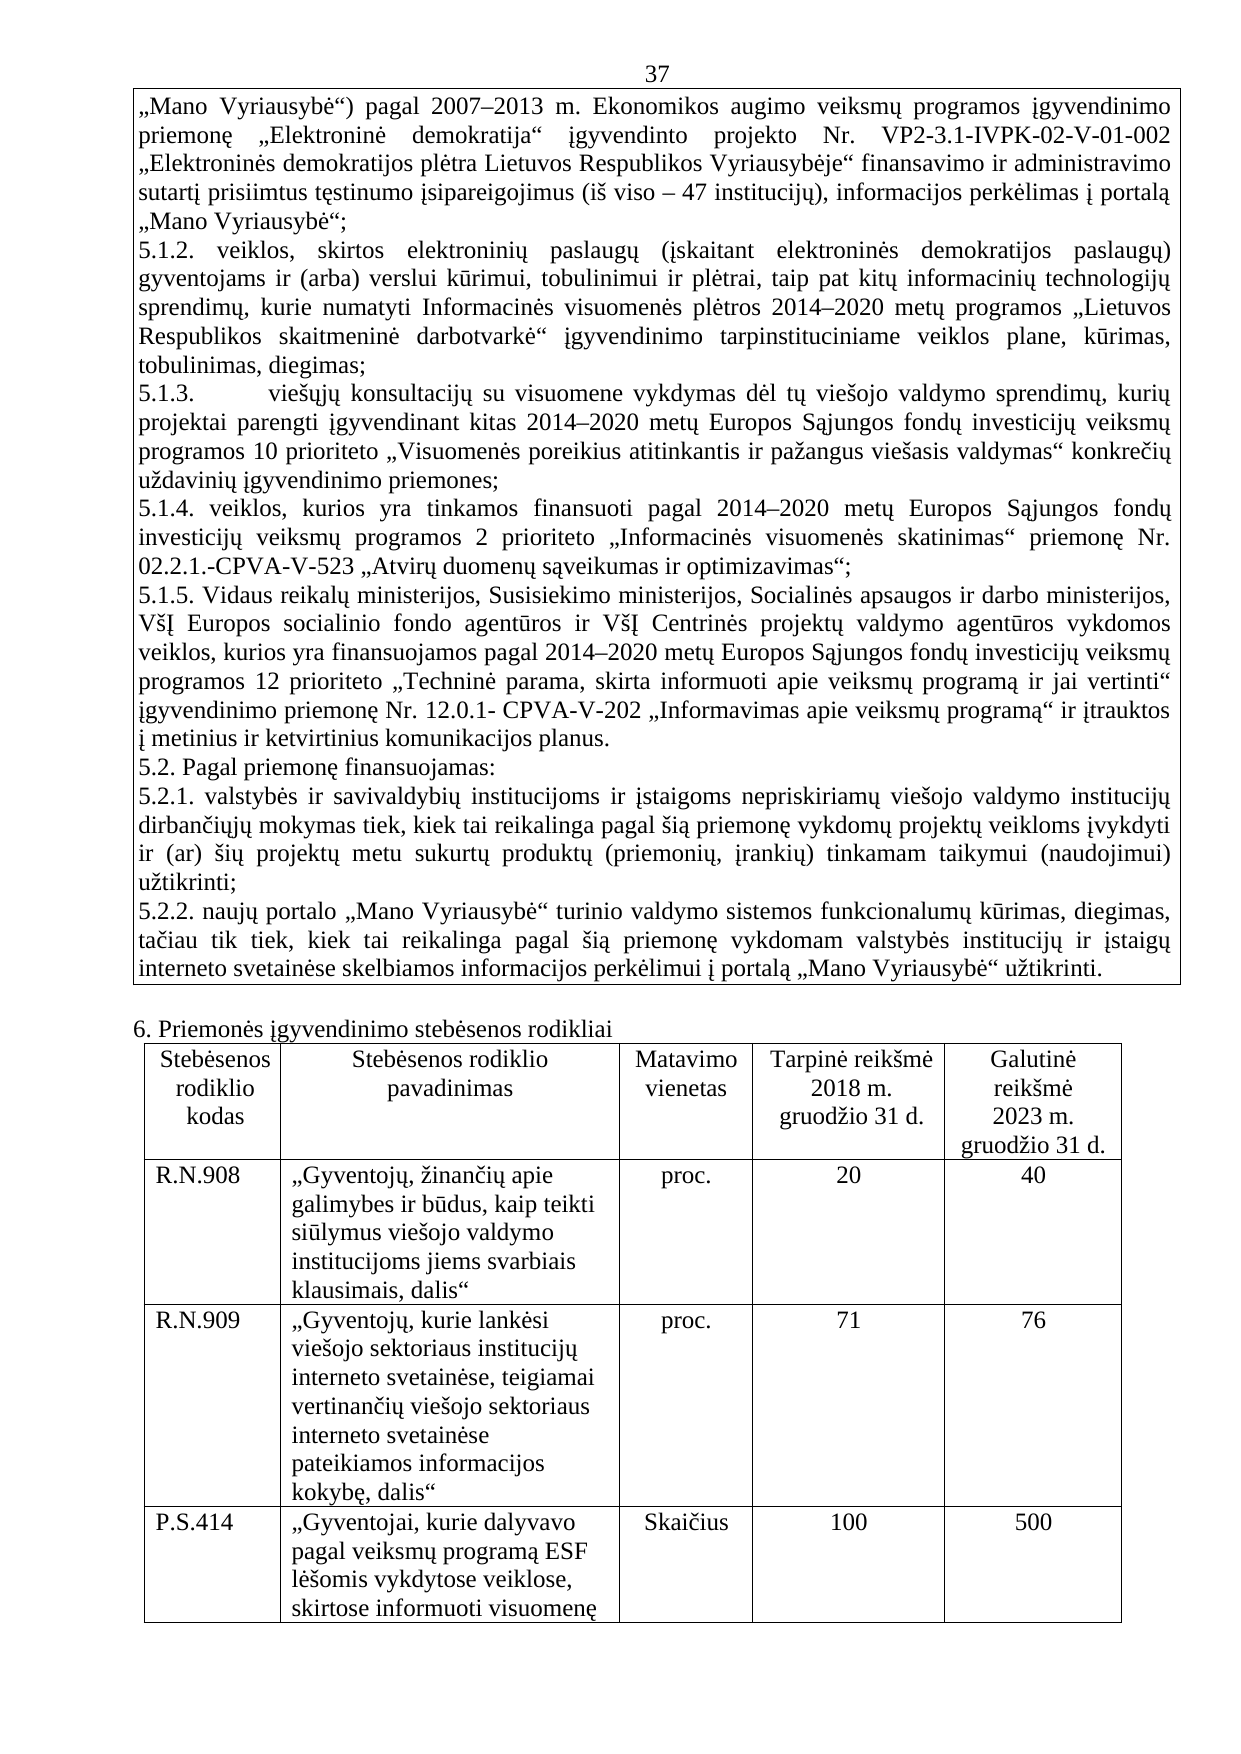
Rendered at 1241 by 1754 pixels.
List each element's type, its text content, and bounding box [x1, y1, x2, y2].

text 5.2. Pagal priemonę finansuojamas: [134, 749, 1180, 778]
table_cell „Gyventojai, kurie dalyvavo pagal veiksmų programą ESF lėšomis vykdytose veiklose, skirtose informuoti visuomenę [281, 1507, 619, 1622]
text 6. Priemonės įgyvendinimo stebėsenos rodikliai [133, 1014, 1181, 1043]
table_cell 20 [753, 1160, 944, 1304]
table_header Stebėsenos rodiklio kodas [145, 1044, 280, 1159]
text 5.1.4. veiklos, kurios yra tinkamos finansuoti pagal 2014–2020 metų Europos Sąjungos fondų investicijų veiksmų programos 2 prioriteto „Informacinės visuomenės skatinimas“ priemonę Nr. 02.2.1.-CPVA-V-523 „Atvirų duomenų sąveikumas ir optimizavimas“; [134, 490, 1180, 577]
table_cell R.N.908 [145, 1160, 280, 1304]
table_cell „Gyventojų, žinančių apie galimybes ir būdus, kaip teikti siūlymus viešojo valdymo institucijoms jiems svarbiais klausimais, dalis“ [281, 1160, 619, 1304]
table_cell R.N.909 [145, 1305, 280, 1506]
table_cell P.S.414 [145, 1507, 280, 1622]
table_cell proc. [620, 1160, 752, 1304]
table_header Tarpinė reikšmė 2018 m. gruodžio 31 d. [753, 1044, 944, 1159]
table_cell Skaičius [620, 1507, 752, 1622]
text 5.1.3. viešųjų konsultacijų su visuomene vykdymas dėl tų viešojo valdymo sprendimų, kurių projektai parengti įgyvendinant kitas 2014–2020 metų Europos Sąjungos fondų investicijų veiksmų programos 10 prioriteto „Visuomenės poreikius atitinkantis ir pažangus viešasis valdymas“ konkrečių uždavinių įgyvendinimo priemones; [134, 375, 1180, 490]
text 5.2.1. valstybės ir savivaldybių institucijoms ir įstaigoms nepriskiriamų viešojo valdymo institucijų dirbančiųjų mokymas tiek, kiek tai reikalinga pagal šią priemonę vykdomų projektų veikloms įvykdyti ir (ar) šių projektų metu sukurtų produktų (priemonių, įrankių) tinkamam taikymui (naudojimui) užtikrinti; [134, 778, 1180, 893]
table_cell 76 [945, 1305, 1121, 1506]
table_header Galutinė reikšmė 2023 m. gruodžio 31 d. [945, 1044, 1121, 1159]
table_cell 100 [753, 1507, 944, 1622]
text 5.2.2. naujų portalo „Mano Vyriausybė“ turinio valdymo sistemos funkcionalumų kūrimas, diegimas, tačiau tik tiek, kiek tai reikalinga pagal šią priemonę vykdomam valstybės institucijų ir įstaigų interneto svetainėse skelbiamos informacijos perkėlimui į portalą „Mano Vyriausybė“ užtikrinti. [134, 893, 1180, 984]
text 5.1.5. Vidaus reikalų ministerijos, Susisiekimo ministerijos, Socialinės apsaugos ir darbo ministerijos, VšĮ Europos socialinio fondo agentūros ir VšĮ Centrinės projektų valdymo agentūros vykdomos veiklos, kurios yra finansuojamos pagal 2014–2020 metų Europos Sąjungos fondų investicijų veiksmų programos 12 prioriteto „Techninė parama, skirta informuoti apie veiksmų programą ir jai vertinti“ įgyvendinimo priemonę Nr. 12.0.1- CPVA-V-202 „Informavimas apie veiksmų programą“ ir įtrauktos į metinius ir ketvirtinius komunikacijos planus. [134, 577, 1180, 749]
table_cell 500 [945, 1507, 1121, 1622]
table_cell 40 [945, 1160, 1121, 1304]
table_cell 71 [753, 1305, 944, 1506]
text „Mano Vyriausybė“) pagal 2007–2013 m. Ekonomikos augimo veiksmų programos įgyvendinimo priemonę „Elektroninė demokratija“ įgyvendinto projekto Nr. VP2-3.1-IVPK-02-V-01-002 „Elektroninės demokratijos plėtra Lietuvos Respublikos Vyriausybėje“ finansavimo ir administravimo sutartį prisiimtus tęstinumo įsipareigojimus (iš viso – 47 institucijų), informacijos perkėlimas į portalą „Mano Vyriausybė“; [134, 89, 1180, 232]
table_header Matavimo vienetas [620, 1044, 752, 1159]
table_cell „Gyventojų, kurie lankėsi viešojo sektoriaus institucijų interneto svetainėse, teigiamai vertinančių viešojo sektoriaus interneto svetainėse pateikiamos informacijos kokybę, dalis“ [281, 1305, 619, 1506]
text 5.1.2. veiklos, skirtos elektroninių paslaugų (įskaitant elektroninės demokratijos paslaugų) gyventojams ir (arba) verslui kūrimui, tobulinimui ir plėtrai, taip pat kitų informacinių technologijų sprendimų, kurie numatyti Informacinės visuomenės plėtros 2014–2020 metų programos „Lietuvos Respublikos skaitmeninė darbotvarkė“ įgyvendinimo tarpinstituciniame veiklos plane, kūrimas, tobulinimas, diegimas; [134, 232, 1180, 375]
table_header Stebėsenos rodiklio pavadinimas [281, 1044, 619, 1159]
table_cell proc. [620, 1305, 752, 1506]
